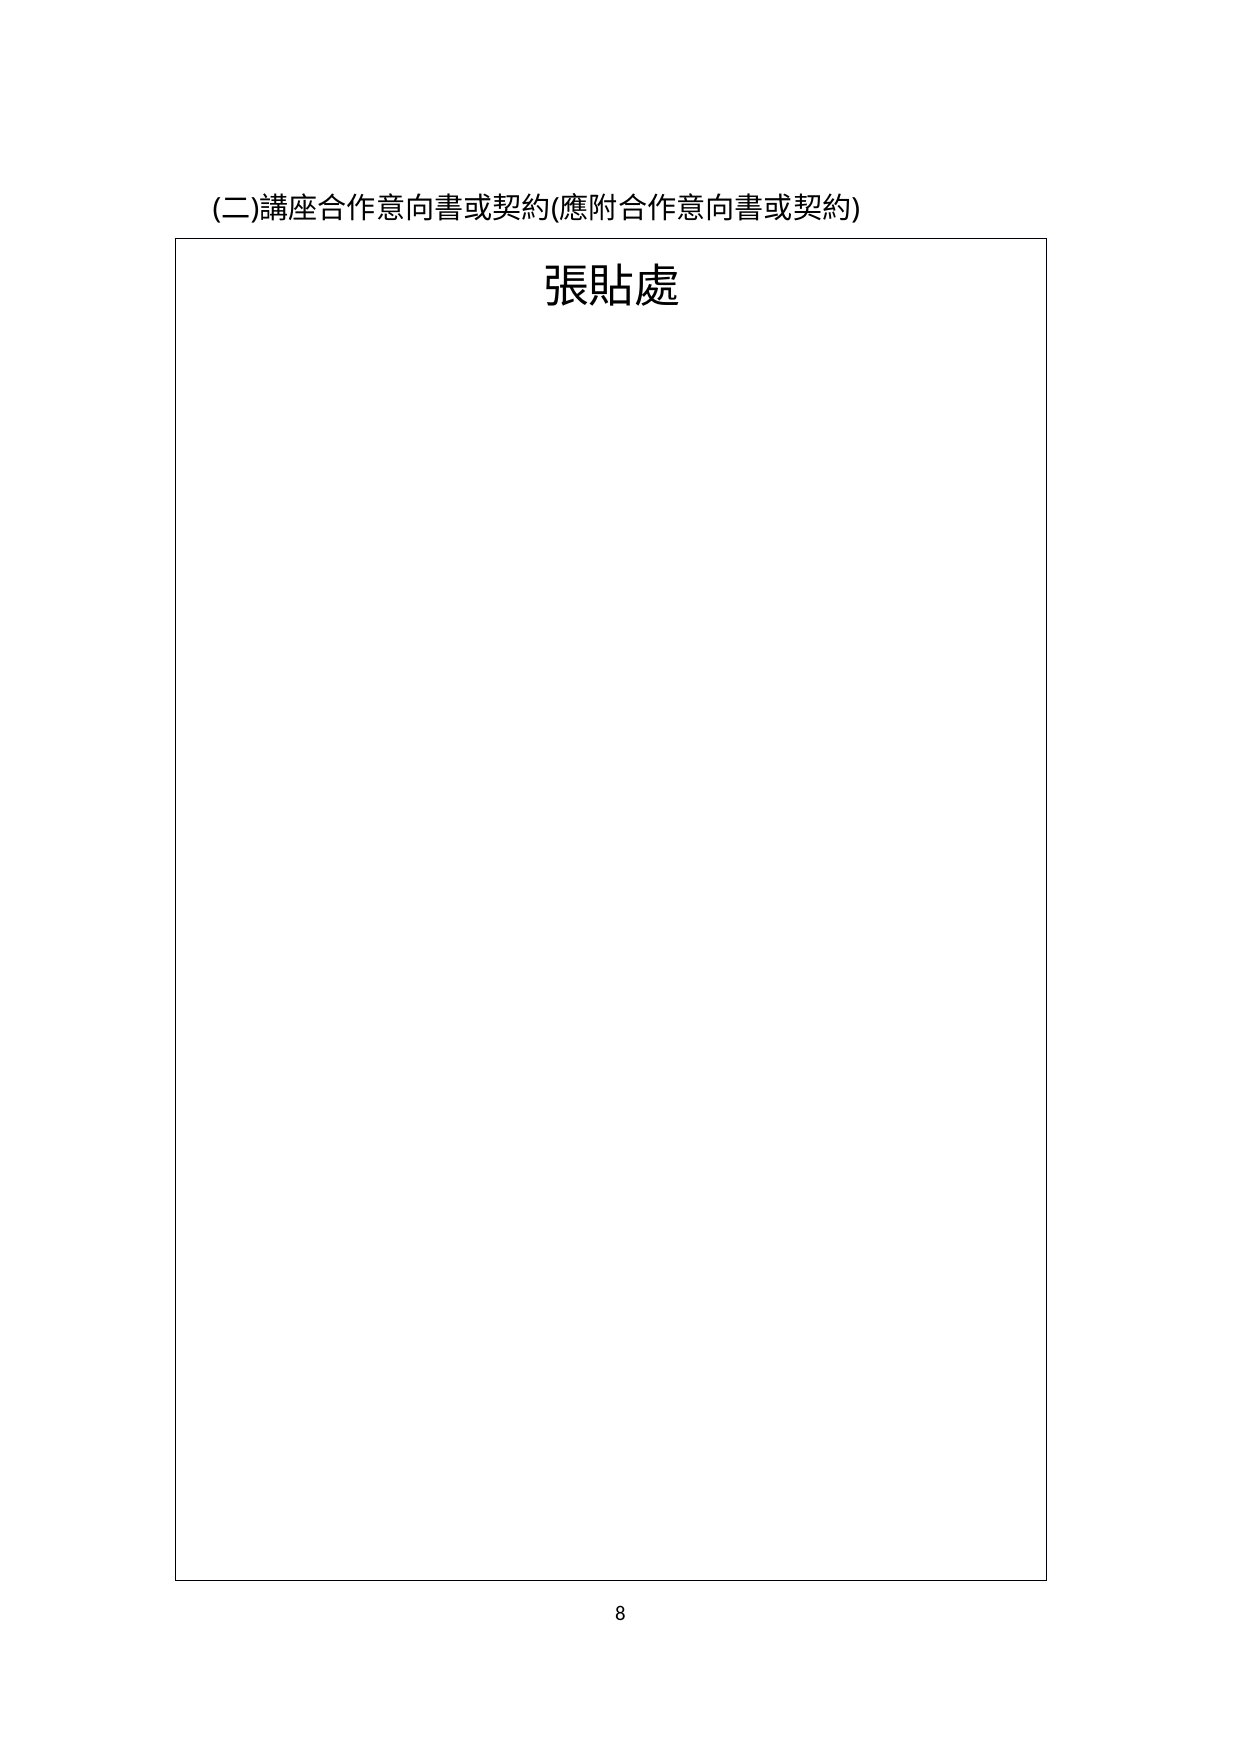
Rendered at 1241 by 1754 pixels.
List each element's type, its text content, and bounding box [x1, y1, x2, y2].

table_header 張貼處 [176, 239, 1046, 1580]
text (二)講座合作意向書或契約(應附合作意向書或契約) [212, 162, 1053, 237]
